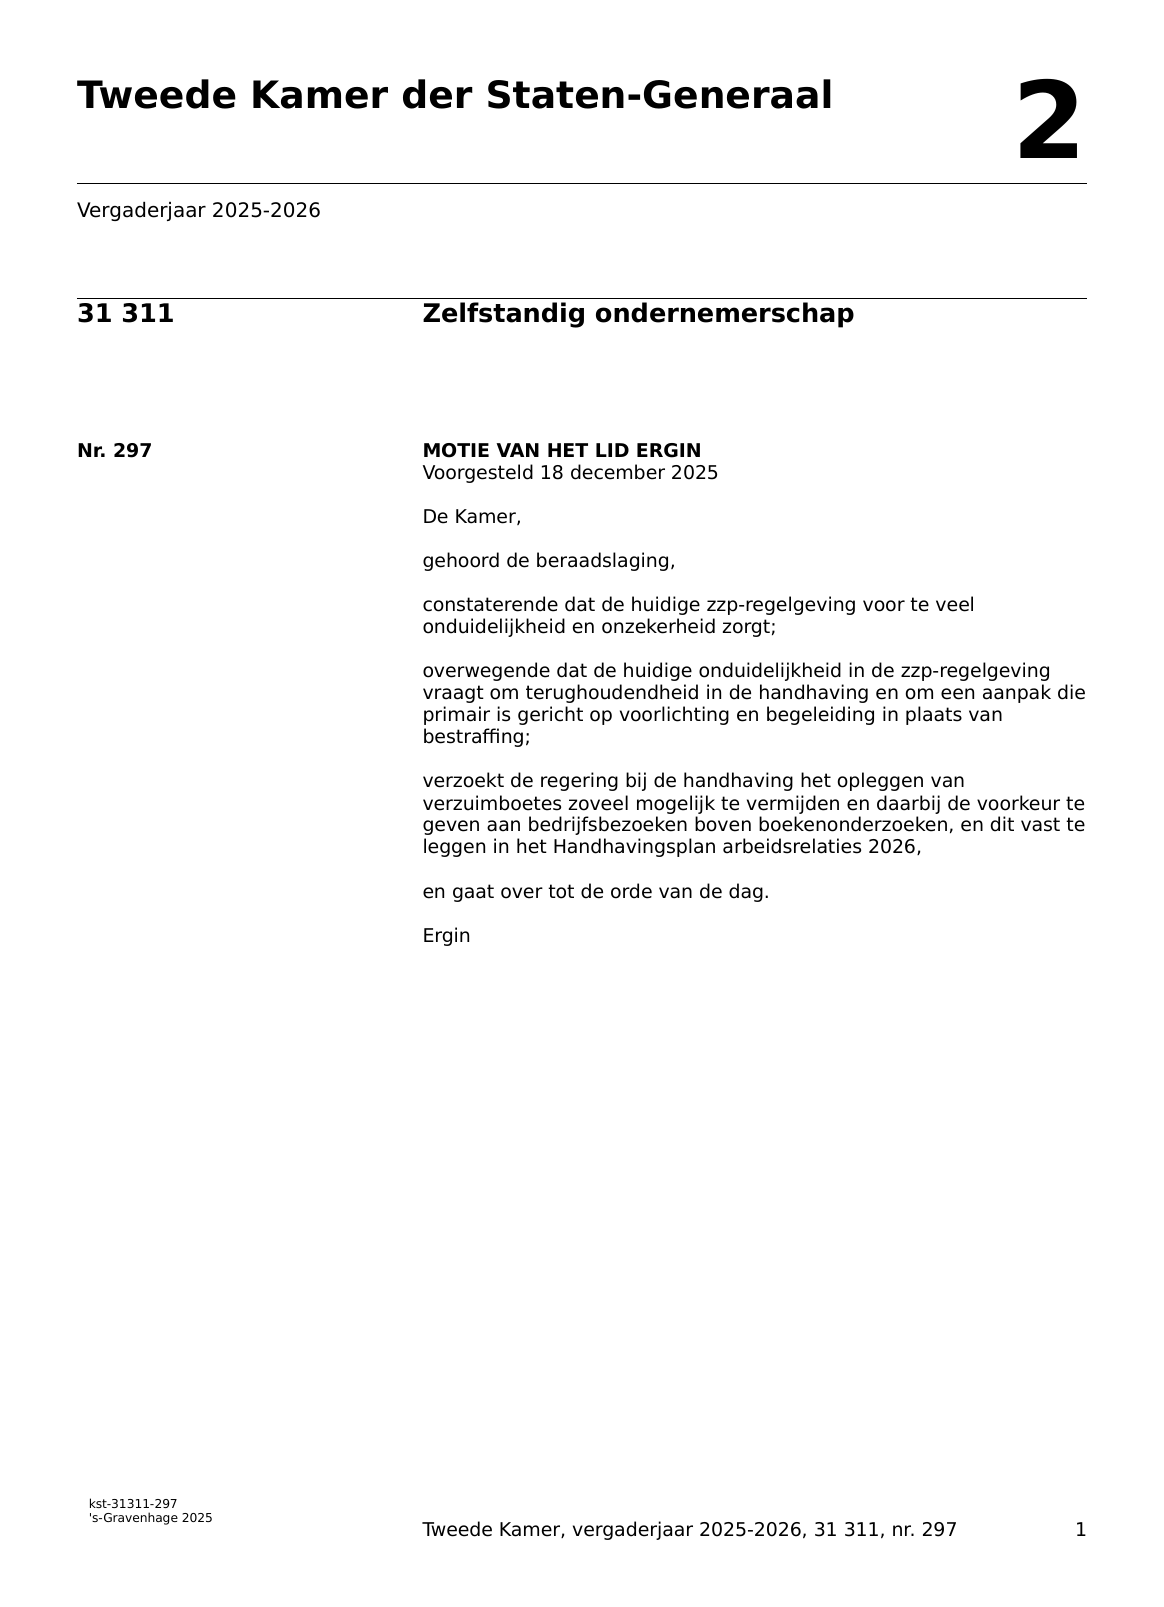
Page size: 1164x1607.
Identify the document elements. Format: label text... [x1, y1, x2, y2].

text constaterende dat de huidige zzp-regelgeving voor te veel onduidelijkheid en onzekerheid zorgt; [422, 594, 1087, 638]
text Voorgesteld 18 december 2025 [422, 462, 1087, 484]
text Ergin [422, 925, 1087, 947]
text en gaat over tot de orde van de dag. [422, 881, 1087, 902]
table_header Tweede Kamer der Staten-Generaal [77, 59, 886, 183]
text overwegende dat de huidige onduidelijkheid in de zzp-regelgeving vraagt om terughoudendheid in de handhaving en om een aanpak die primair is gericht op voorlichting en begeleiding in plaats van bestraffing; [422, 660, 1087, 748]
subtitle 31 311 Zelfstandig ondernemerschap [77, 299, 1087, 329]
table_cell Vergaderjaar 2025-2026 [77, 184, 1087, 298]
text 's-Gravenhage 2025 [88, 1511, 323, 1525]
text gehoord de beraadslaging, [422, 550, 1087, 572]
table_header 2 [886, 59, 1087, 183]
text kst-31311-297 [88, 1497, 323, 1511]
subtitle Nr. 297 MOTIE VAN HET LID ERGIN [77, 440, 1087, 462]
text verzoekt de regering bij de handhaving het opleggen van verzuimboetes zoveel mogelijk te vermijden en daarbij de voorkeur te geven aan bedrijfsbezoeken boven boekenonderzoeken, en dit vast te leggen in het Handhavingsplan arbeidsrelaties 2026, [422, 770, 1087, 858]
text De Kamer, [422, 506, 1087, 528]
